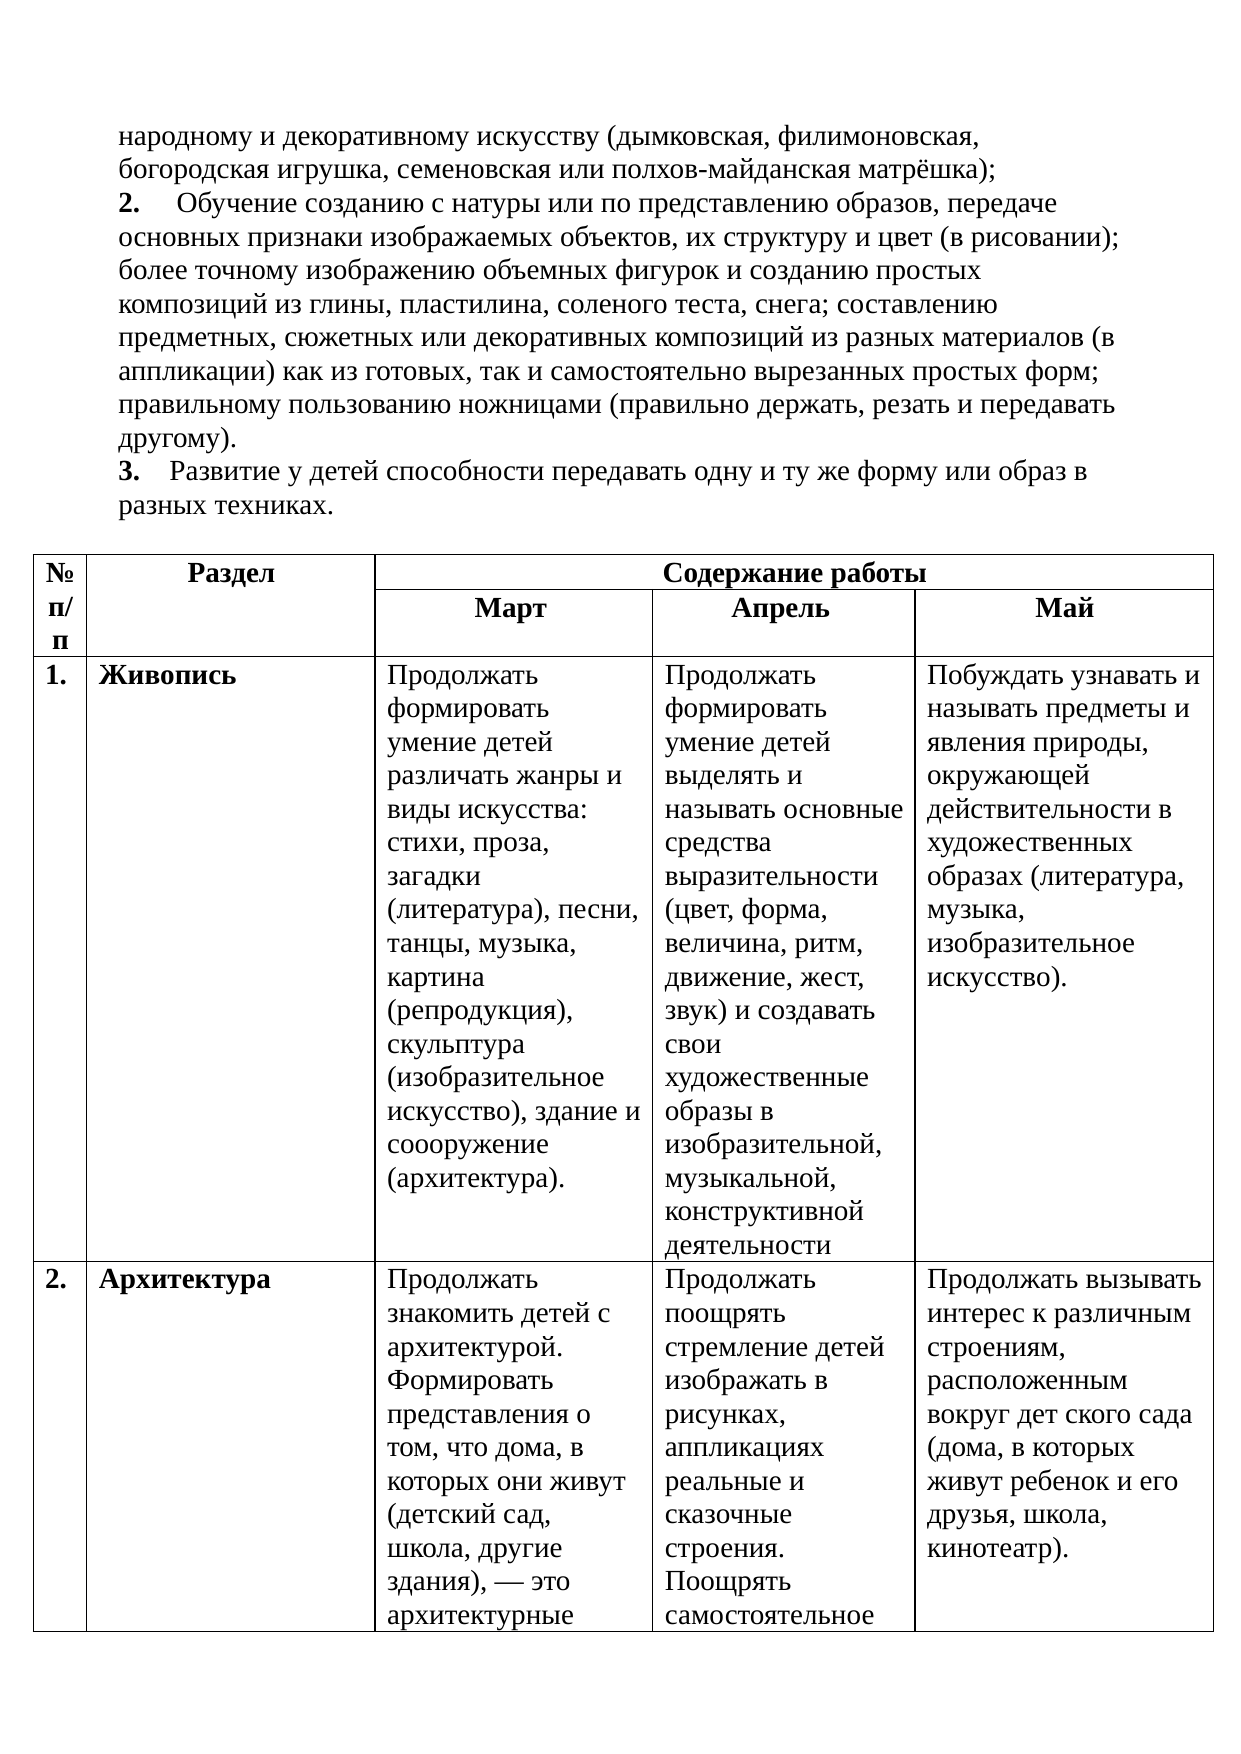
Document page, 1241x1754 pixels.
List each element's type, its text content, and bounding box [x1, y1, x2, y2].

table_cell Продолжать поощрять стремление детей изображать в рисунках, аппликациях реальные и сказочные строения. Поощрять самостоятельное [653, 1262, 914, 1631]
text 3. Развитие у детей способности передавать одну и ту же форму или образ в разных техниках. [118, 453, 1122, 521]
text народному и декоративному искусству (дымковская, филимоновская, богородская игрушка, семеновская или полхов-майданская матрёшка); [118, 118, 1122, 185]
table_cell Продолжать знакомить детей с архитектурой. Формировать представления о том, что дома, в которых они живут (детский сад, школа, другие здания), — это архитектурные [376, 1262, 652, 1631]
table_cell 2. [34, 1262, 86, 1631]
table_cell Архитектура [87, 1262, 374, 1631]
table_header Содержание работы [376, 555, 1213, 589]
table_cell Май [916, 590, 1213, 656]
table_cell Продолжать вызывать интерес к различным строениям, расположенным вокруг дет ского сада (дома, в которых живут ребенок и его друзья, школа, кинотеатр). [916, 1262, 1213, 1631]
table_cell Март [376, 590, 652, 656]
table_cell 1. [34, 657, 86, 1261]
table_cell Продолжать формировать умение детей различать жанры и виды искусства: стихи, проза, загадки (литература), песни, танцы, музыка, картина (репродукция), скульптура (изобразительное искусство), здание и соооружение (архитектура). [376, 657, 652, 1261]
table_header № п/п [34, 555, 86, 656]
table_cell Живопись [87, 657, 374, 1261]
table_cell Апрель [653, 590, 914, 656]
table_header Раздел [87, 555, 374, 656]
table_cell Продолжать формировать умение детей выделять и называть основные средства выразительности (цвет, форма, величина, ритм, движение, жест, звук) и создавать свои художественные образы в изобразительной, музыкальной, конструктивной деятельности [653, 657, 914, 1261]
text 2. Обучение созданию с натуры или по представлению образов, передаче основных признаки изображаемых объектов, их структуру и цвет (в рисовании); более точному изображению объемных фигурок и созданию простых композиций из глины, пластилина, соленого теста, снега; составлению предметных, сюжетных или декоративных композиций из разных материалов (в аппликации) как из готовых, так и самостоятельно вырезанных простых форм; правильному пользованию ножницами (правильно держать, резать и передавать другому). [118, 185, 1122, 453]
table_cell Побуждать узнавать и называть предметы и явления природы, окружающей действительности в художественных образах (литература, музыка, изобразительное искусство). [916, 657, 1213, 1261]
